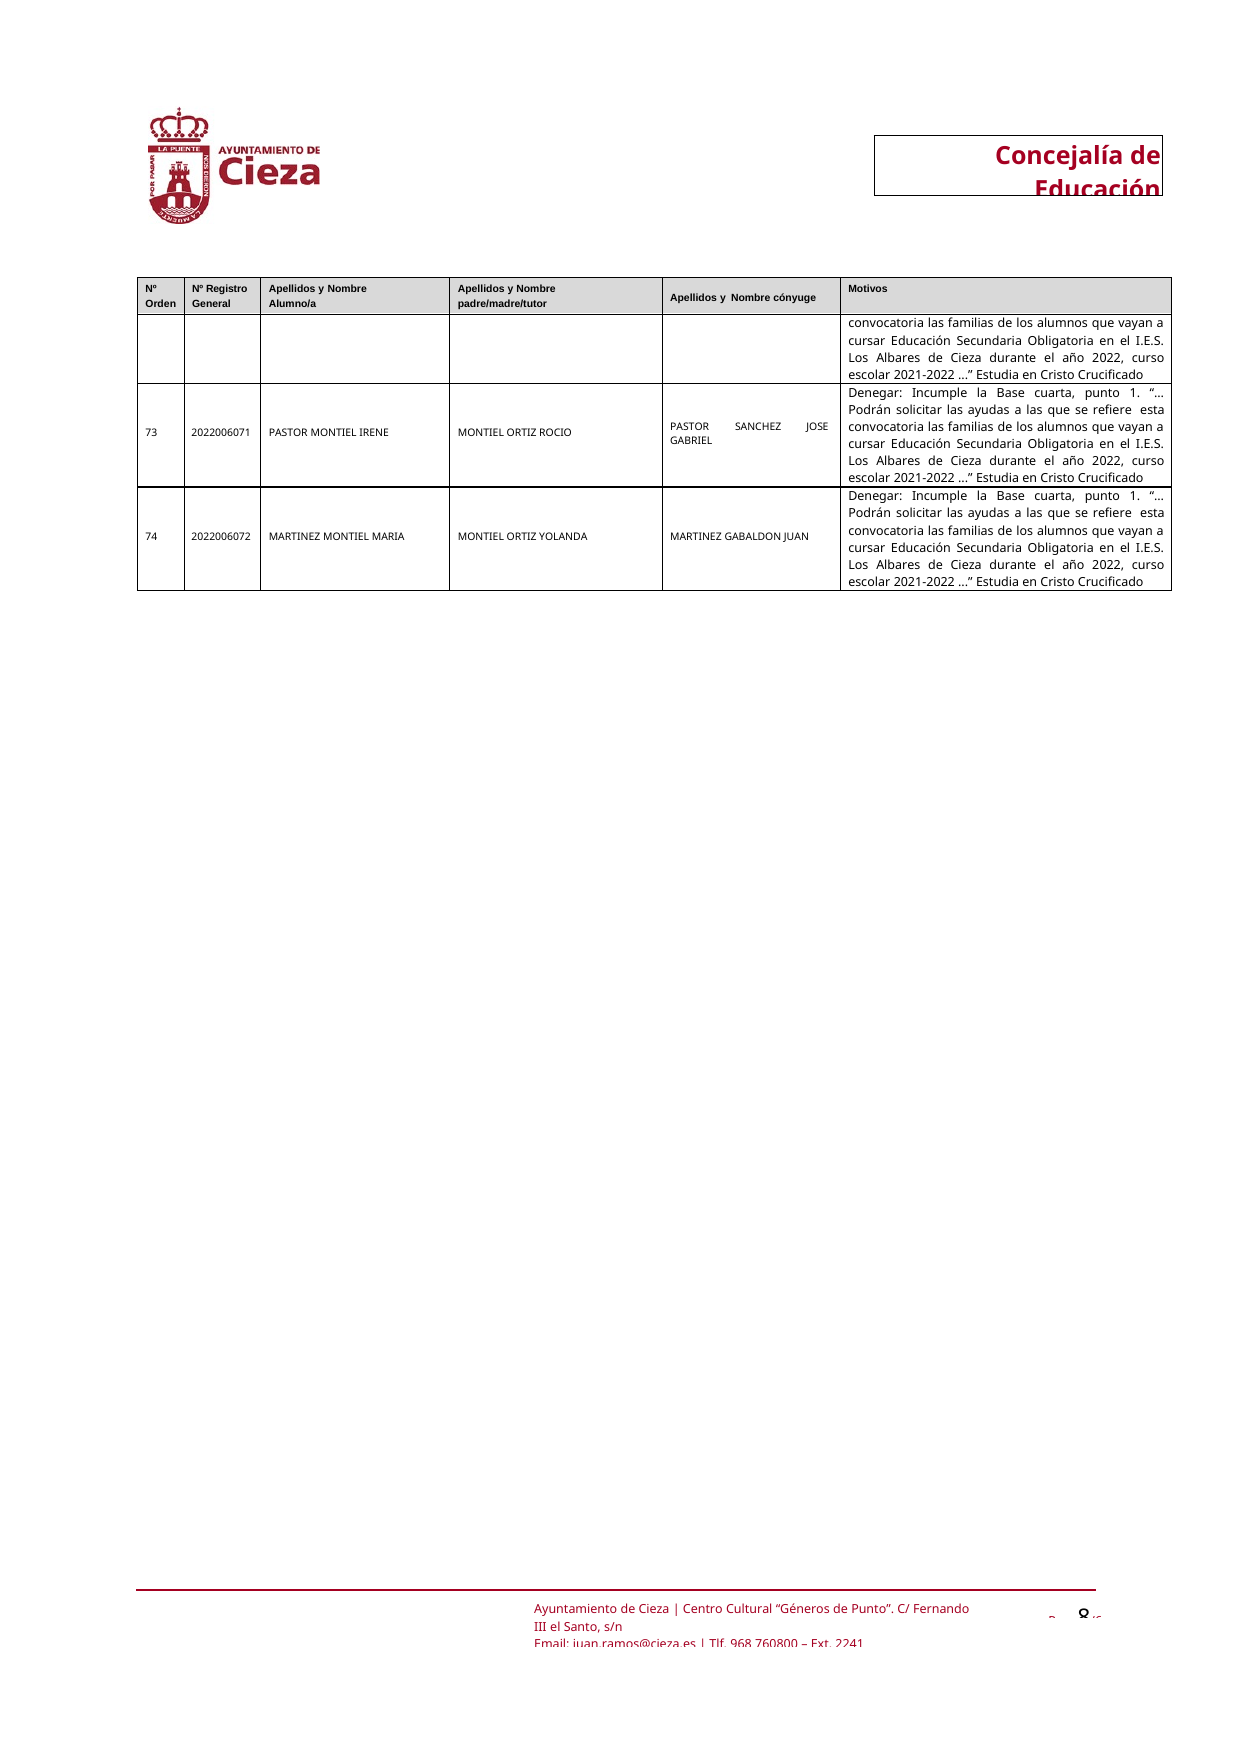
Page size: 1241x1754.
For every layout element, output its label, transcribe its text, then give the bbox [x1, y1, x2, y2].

table_cell MARTINEZ MONTIEL MARIA [261, 488, 449, 590]
table_cell 74 [138, 488, 184, 590]
table_cell 73 [138, 384, 184, 486]
picture [148, 106, 320, 224]
table_cell MARTINEZ GABALDON JUAN [663, 488, 840, 590]
table_cell Denegar: Incumple la Base cuarta, punto 1. “… Podrán solicitar las ayudas a las que se refiere esta convocatoria las familias de los alumnos que vayan a cursar Educación Secundaria Obligatoria en el I.E.S. Los Albares de Cieza durante el año 2022, curso escolar 2021-2022 ...” Estudia en Cristo Crucificado [841, 488, 1171, 590]
table_cell [138, 315, 184, 383]
table_cell [450, 315, 662, 383]
table_header Apellidos y Nombre cónyuge [663, 278, 840, 313]
table_cell PASTOR SANCHEZ JOSE GABRIEL [663, 384, 840, 486]
table_cell MONTIEL ORTIZ YOLANDA [450, 488, 662, 590]
table_cell [185, 315, 260, 383]
table_cell 2022006071 [185, 384, 260, 486]
table_cell 2022006072 [185, 488, 260, 590]
table_header Apellidos y Nombre Alumno/a [261, 278, 449, 313]
table_header Nº Registro General [185, 278, 260, 313]
table_header Motivos [841, 278, 1171, 313]
table_cell convocatoria las familias de los alumnos que vayan a cursar Educación Secundaria Obligatoria en el I.E.S. Los Albares de Cieza durante el año 2022, curso escolar 2021-2022 ...” Estudia en Cristo Crucificado [841, 315, 1171, 383]
table_header Apellidos y Nombre padre/madre/tutor [450, 278, 662, 313]
table_header Nº Orden [138, 278, 184, 313]
table_cell Denegar: Incumple la Base cuarta, punto 1. “… Podrán solicitar las ayudas a las que se refiere esta convocatoria las familias de los alumnos que vayan a cursar Educación Secundaria Obligatoria en el I.E.S. Los Albares de Cieza durante el año 2022, curso escolar 2021-2022 ...” Estudia en Cristo Crucificado [841, 384, 1171, 486]
table_cell MONTIEL ORTIZ ROCIO [450, 384, 662, 486]
table_cell PASTOR MONTIEL IRENE [261, 384, 449, 486]
table_cell [663, 315, 840, 383]
table_cell [261, 315, 449, 383]
